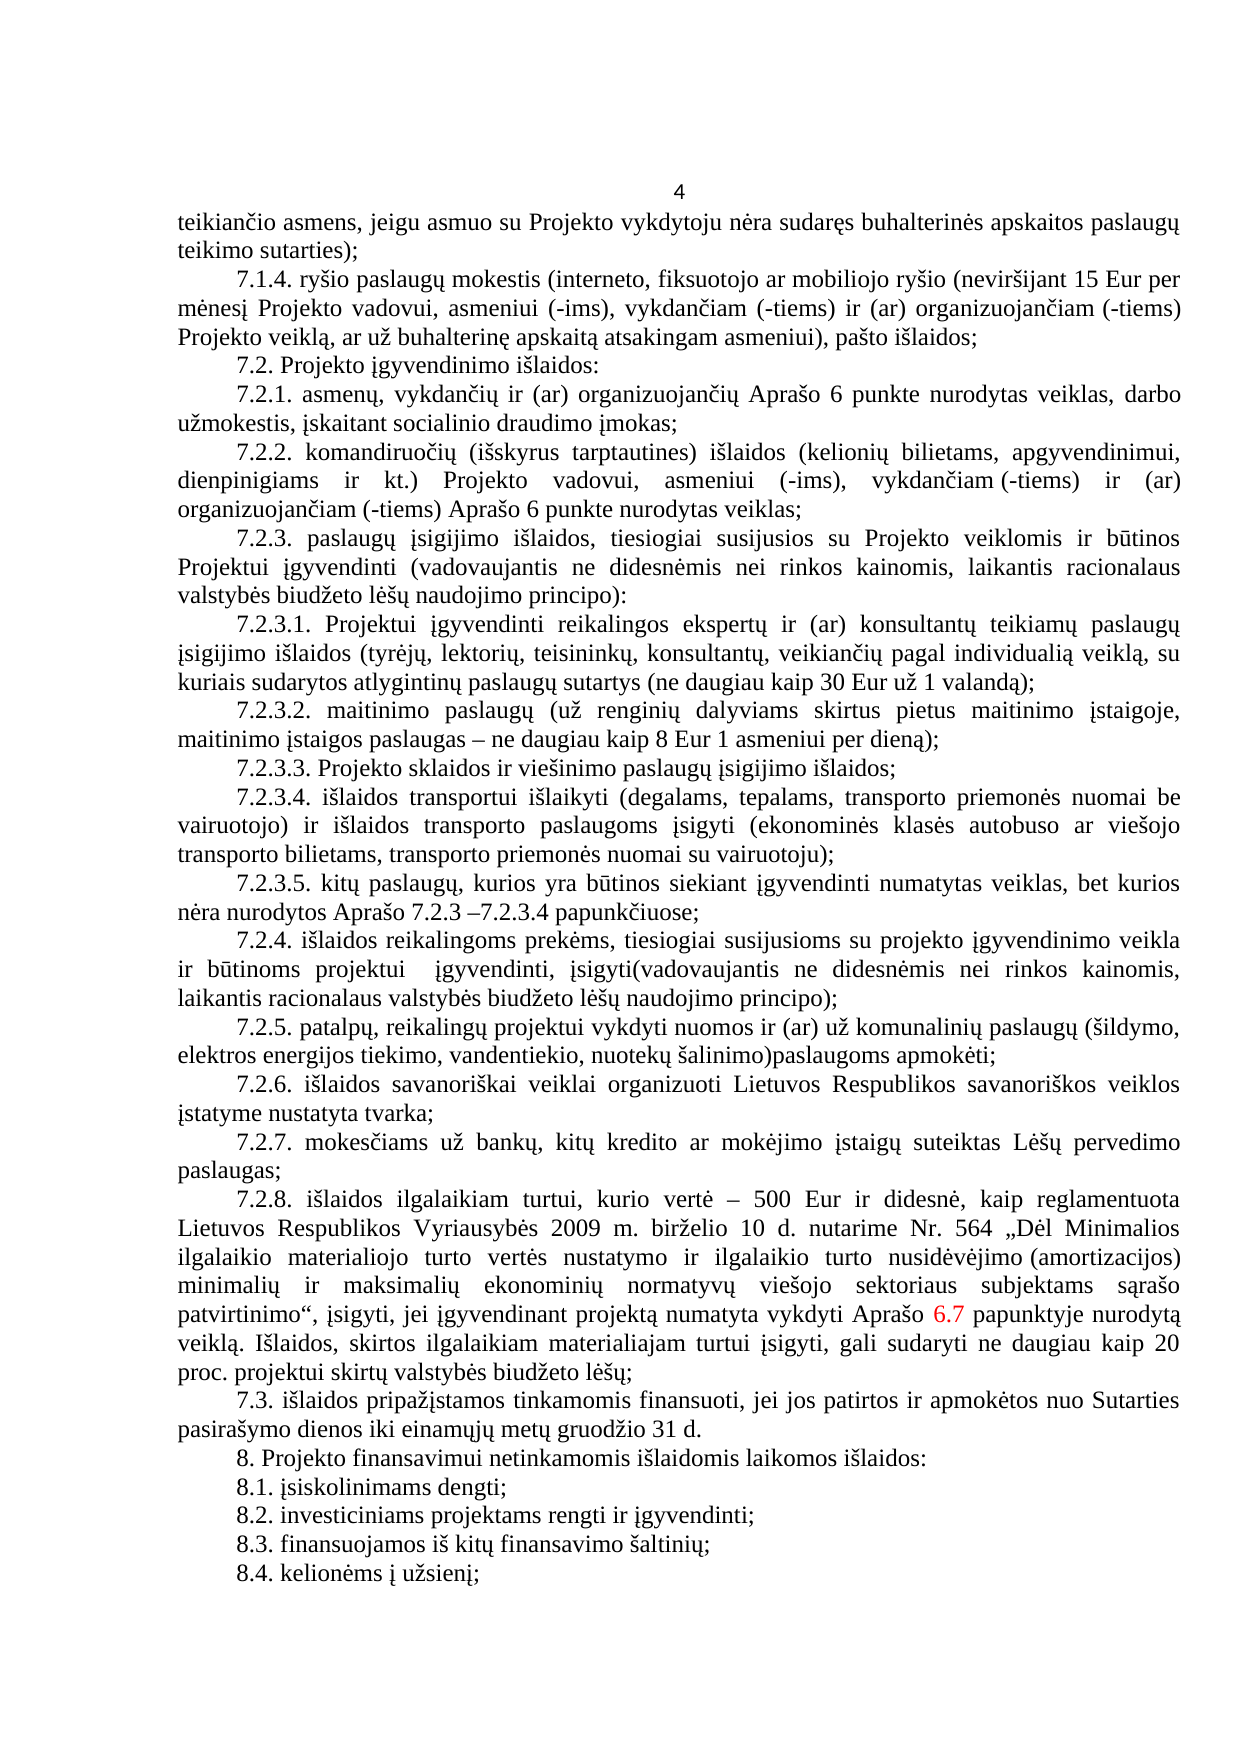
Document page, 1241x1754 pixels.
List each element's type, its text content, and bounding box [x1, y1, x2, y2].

text 7.2.1. asmenų, vykdančių ir (ar) organizuojančių Aprašo 6 punkte nurodytas veiklas, darbo užmokestis, įskaitant socialinio draudimo įmokas; [177, 379, 1181, 437]
text 7.2.7. mokesčiams už bankų, kitų kredito ar mokėjimo įstaigų suteiktas Lėšų pervedimo paslaugas; [177, 1127, 1181, 1184]
text teikiančio asmens, jeigu asmuo su Projekto vykdytoju nėra sudaręs buhalterinės apskaitos paslaugų teikimo sutarties); [177, 207, 1181, 264]
text 7.2.3.5. kitų paslaugų, kurios yra būtinos siekiant įgyvendinti numatytas veiklas, bet kurios nėra nurodytos Aprašo 7.2.3 –7.2.3.4 papunkčiuose; [177, 868, 1181, 925]
text 7.2.3.1. Projektui įgyvendinti reikalingos ekspertų ir (ar) konsultantų teikiamų paslaugų įsigijimo išlaidos (tyrėjų, lektorių, teisininkų, konsultantų, veikiančių pagal individualią veiklą, su kuriais sudarytos atlygintinų paslaugų sutartys (ne daugiau kaip 30 Eur už 1 valandą); [177, 609, 1181, 695]
text 7.2.8. išlaidos ilgalaikiam turtui, kurio vertė – 500 Eur ir didesnė, kaip reglamentuota Lietuvos Respublikos Vyriausybės 2009 m. birželio 10 d. nutarime Nr. 564 „Dėl Minimalios ilgalaikio materialiojo turto vertės nustatymo ir ilgalaikio turto nusidėvėjimo (amortizacijos) minimalių ir maksimalių ekonominių normatyvų viešojo sektoriaus subjektams sąrašo patvirtinimo“, įsigyti, jei įgyvendinant projektą numatyta vykdyti Aprašo 6.7 papunktyje nurodytą veiklą. Išlaidos, skirtos ilgalaikiam materialiajam turtui įsigyti, gali sudaryti ne daugiau kaip 20 proc. projektui skirtų valstybės biudžeto lėšų; [177, 1184, 1181, 1385]
text 7.2.3.3. Projekto sklaidos ir viešinimo paslaugų įsigijimo išlaidos; [177, 753, 1181, 782]
text 8.1. įsiskolinimams dengti; [177, 1472, 1181, 1500]
text 7.2.5. patalpų, reikalingų projektui vykdyti nuomos ir (ar) už komunalinių paslaugų (šildymo, elektros energijos tiekimo, vandentiekio, nuotekų šalinimo)paslaugoms apmokėti; [177, 1012, 1181, 1069]
text 7.3. išlaidos pripažįstamos tinkamomis finansuoti, jei jos patirtos ir apmokėtos nuo Sutarties pasirašymo dienos iki einamųjų metų gruodžio 31 d. [177, 1385, 1181, 1443]
text 8. Projekto finansavimui netinkamomis išlaidomis laikomos išlaidos: [177, 1443, 1181, 1472]
text 7.2.4. išlaidos reikalingoms prekėms, tiesiogiai susijusioms su projekto įgyvendinimo veikla ir būtinoms projektui įgyvendinti, įsigyti(vadovaujantis ne didesnėmis nei rinkos kainomis, laikantis racionalaus valstybės biudžeto lėšų naudojimo principo); [177, 925, 1181, 1012]
text 8.2. investiciniams projektams rengti ir įgyvendinti; [177, 1500, 1181, 1529]
text 7.2.6. išlaidos savanoriškai veiklai organizuoti Lietuvos Respublikos savanoriškos veiklos įstatyme nustatyta tvarka; [177, 1069, 1181, 1127]
text 7.2.3.4. išlaidos transportui išlaikyti (degalams, tepalams, transporto priemonės nuomai be vairuotojo) ir išlaidos transporto paslaugoms įsigyti (ekonominės klasės autobuso ar viešojo transporto bilietams, transporto priemonės nuomai su vairuotoju); [177, 782, 1181, 868]
text 7.2.3. paslaugų įsigijimo išlaidos, tiesiogiai susijusios su Projekto veiklomis ir būtinos Projektui įgyvendinti (vadovaujantis ne didesnėmis nei rinkos kainomis, laikantis racionalaus valstybės biudžeto lėšų naudojimo principo): [177, 523, 1181, 609]
text 8.4. kelionėms į užsienį; [177, 1558, 1181, 1587]
text 7.1.4. ryšio paslaugų mokestis (interneto, fiksuotojo ar mobiliojo ryšio (neviršijant 15 Eur per mėnesį Projekto vadovui, asmeniui (-ims), vykdančiam (-tiems) ir (ar) organizuojančiam (‑tiems) Projekto veiklą, ar už buhalterinę apskaitą atsakingam asmeniui), pašto išlaidos; [177, 264, 1181, 350]
text 7.2. Projekto įgyvendinimo išlaidos: [177, 350, 1181, 379]
text 8.3. finansuojamos iš kitų finansavimo šaltinių; [177, 1529, 1181, 1558]
text 7.2.2. komandiruočių (išskyrus tarptautines) išlaidos (kelionių bilietams, apgyvendinimui, dienpinigiams ir kt.) Projekto vadovui, asmeniui (-ims), vykdančiam (‑tiems) ir (ar) organizuojančiam (-tiems) Aprašo 6 punkte nurodytas veiklas; [177, 437, 1181, 523]
text 7.2.3.2. maitinimo paslaugų (už renginių dalyviams skirtus pietus maitinimo įstaigoje, maitinimo įstaigos paslaugas – ne daugiau kaip 8 Eur 1 asmeniui per dieną); [177, 695, 1181, 753]
